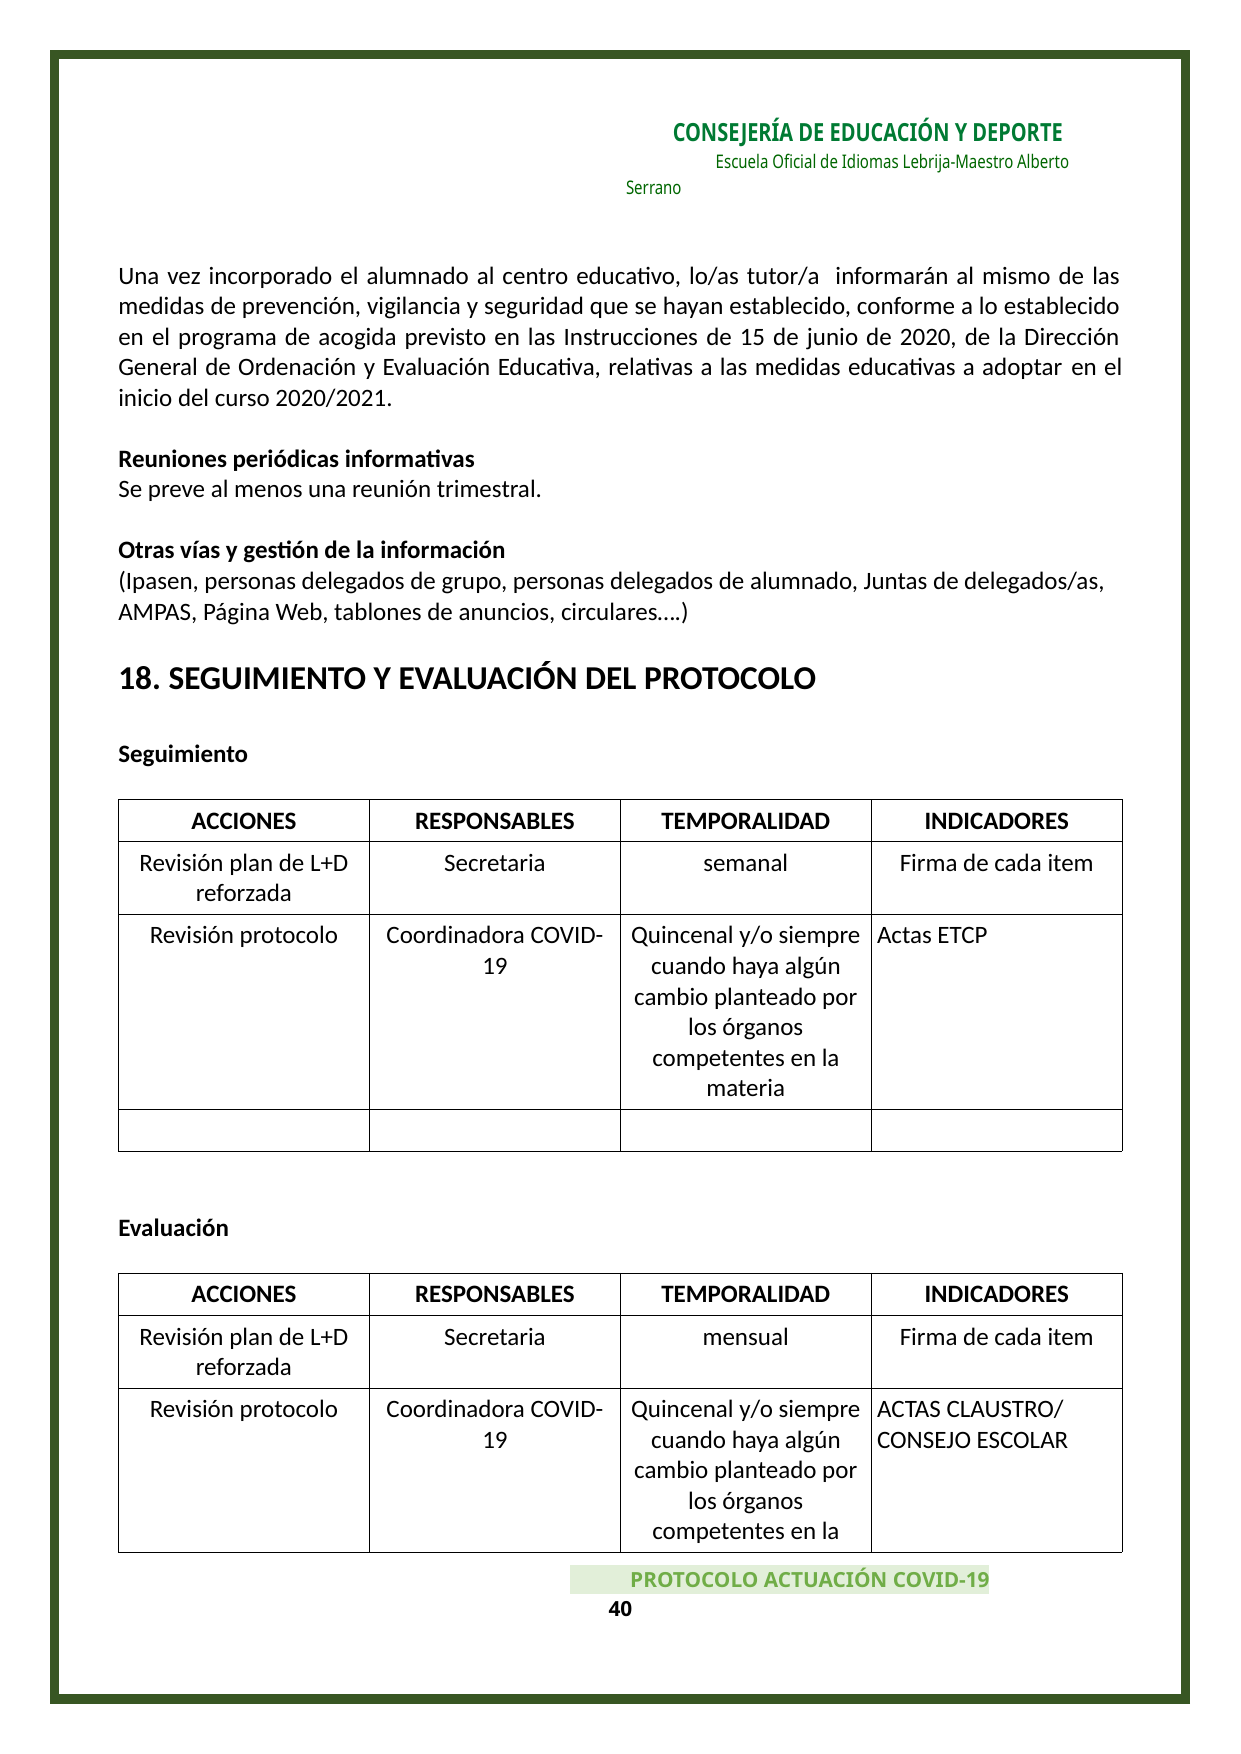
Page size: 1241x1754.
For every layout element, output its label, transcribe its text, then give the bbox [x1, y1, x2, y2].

table_cell semanal [621, 842, 871, 914]
table_cell Secretaria [370, 842, 620, 914]
table_cell Quincenal y/o siempre cuando haya algún cambio planteado por los órganos competentes en la [621, 1389, 871, 1552]
table_cell [872, 1110, 1122, 1151]
text 18. SEGUIMIENTO Y EVALUACIÓN DEL PROTOCOLO [118, 657, 1122, 697]
text Otras vías y gestión de la información [118, 534, 1122, 565]
text Reuniones periódicas informativas [118, 443, 1122, 473]
table_cell Firma de cada item [872, 842, 1122, 914]
table_cell [370, 1110, 620, 1151]
table_header INDICADORES [872, 1274, 1122, 1315]
table_cell [119, 1110, 369, 1151]
table_cell Firma de cada item [872, 1316, 1122, 1387]
table_cell Revisión protocolo [119, 915, 369, 1108]
text Seguimiento [118, 738, 1122, 769]
table_header RESPONSABLES [370, 800, 620, 841]
text Se preve al menos una reunión trimestral. [118, 473, 1122, 504]
table_header TEMPORALIDAD [621, 800, 871, 841]
table_header ACCIONES [119, 1274, 369, 1315]
text Evaluación [118, 1212, 1122, 1242]
table_header INDICADORES [872, 800, 1122, 841]
table_cell Revisión plan de L+D reforzada [119, 842, 369, 914]
table_cell Coordinadora COVID-19 [370, 1389, 620, 1552]
table_cell Coordinadora COVID-19 [370, 915, 620, 1108]
table_cell Revisión protocolo [119, 1389, 369, 1552]
table_cell ACTAS CLAUSTRO/ CONSEJO ESCOLAR [872, 1389, 1122, 1552]
table_cell Quincenal y/o siempre cuando haya algún cambio planteado por los órganos competentes en la materia [621, 915, 871, 1108]
table_cell Revisión plan de L+D reforzada [119, 1316, 369, 1387]
table_cell Actas ETCP [872, 915, 1122, 1108]
text (Ipasen, personas delegados de grupo, personas delegados de alumnado, Juntas de delegados/as, AMPAS, Página Web, tablones de anuncios, circulares….) [118, 565, 1122, 626]
table_cell mensual [621, 1316, 871, 1387]
table_header RESPONSABLES [370, 1274, 620, 1315]
table_cell Secretaria [370, 1316, 620, 1387]
text Una vez incorporado el alumnado al centro educativo, lo/as tutor/a informarán al mismo de las medidas de prevención, vigilancia y seguridad que se hayan establecido, conforme a lo establecido en el programa de acogida previsto en las Instrucciones de 15 de junio de 2020, de la Dirección General de Ordenación y Evaluación Educativa, relativas a las medidas educativas a adoptar en el inicio del curso 2020/2021. [118, 260, 1122, 412]
table_header TEMPORALIDAD [621, 1274, 871, 1315]
table_header ACCIONES [119, 800, 369, 841]
table_cell [621, 1110, 871, 1151]
